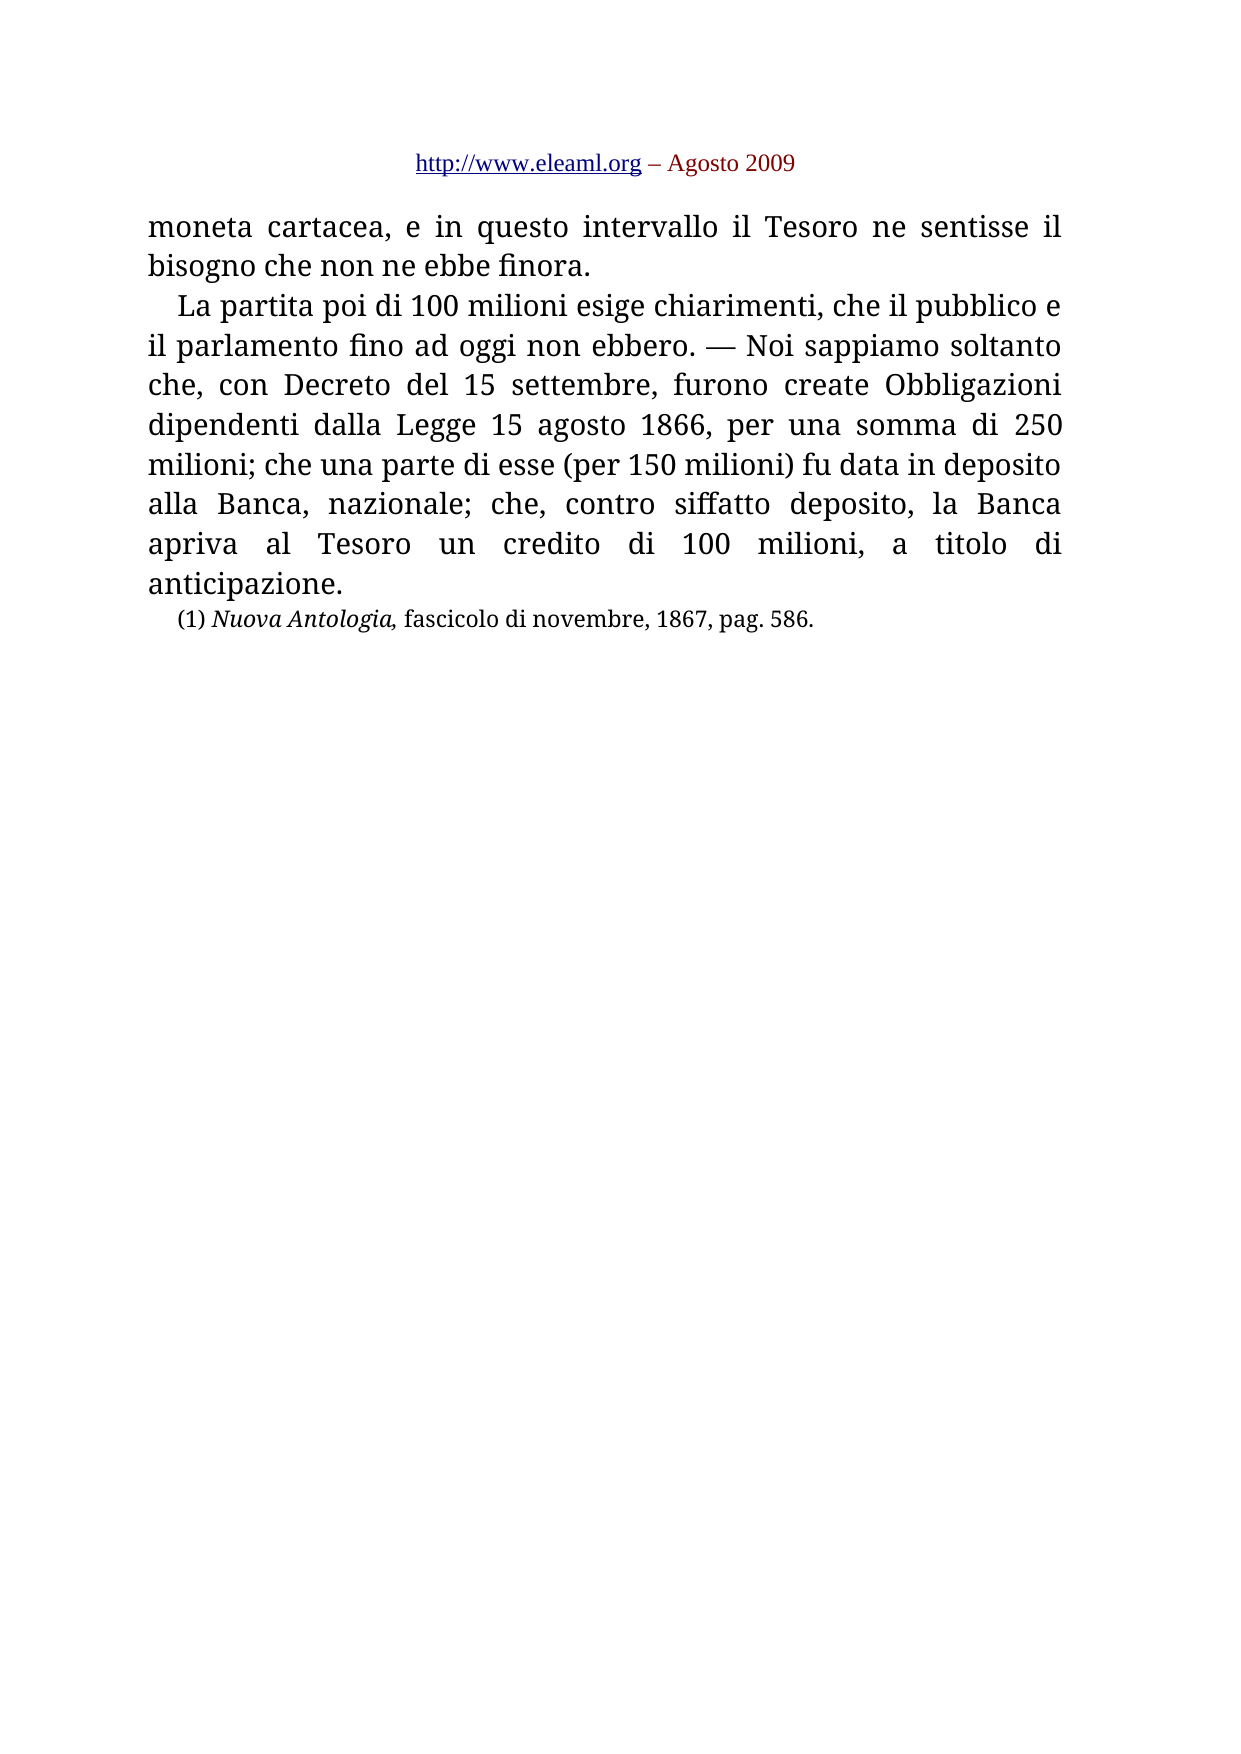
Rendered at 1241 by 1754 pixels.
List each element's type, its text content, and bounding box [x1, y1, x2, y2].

text (1) Nuova Antologia, fascicolo di novembre, 1867, pag. 586. [148, 603, 1063, 634]
text moneta cartacea, e in questo intervallo il Tesoro ne sentisse il bisogno che non ne ebbe finora. [148, 206, 1063, 285]
text La partita poi di 100 milioni esige chiarimenti, che il pubblico e il parlamento fino ad oggi non ebbero. — Noi sappiamo soltanto che, con Decreto del 15 settembre, furono create Obbligazioni dipendenti dalla Legge 15 agosto 1866, per una somma di 250 milioni; che una parte di esse (per 150 milioni) fu data in deposito alla Banca, nazionale; che, contro siffatto deposito, la Banca apriva al Tesoro un credito di 100 milioni, a titolo di anticipazione. [148, 285, 1063, 603]
